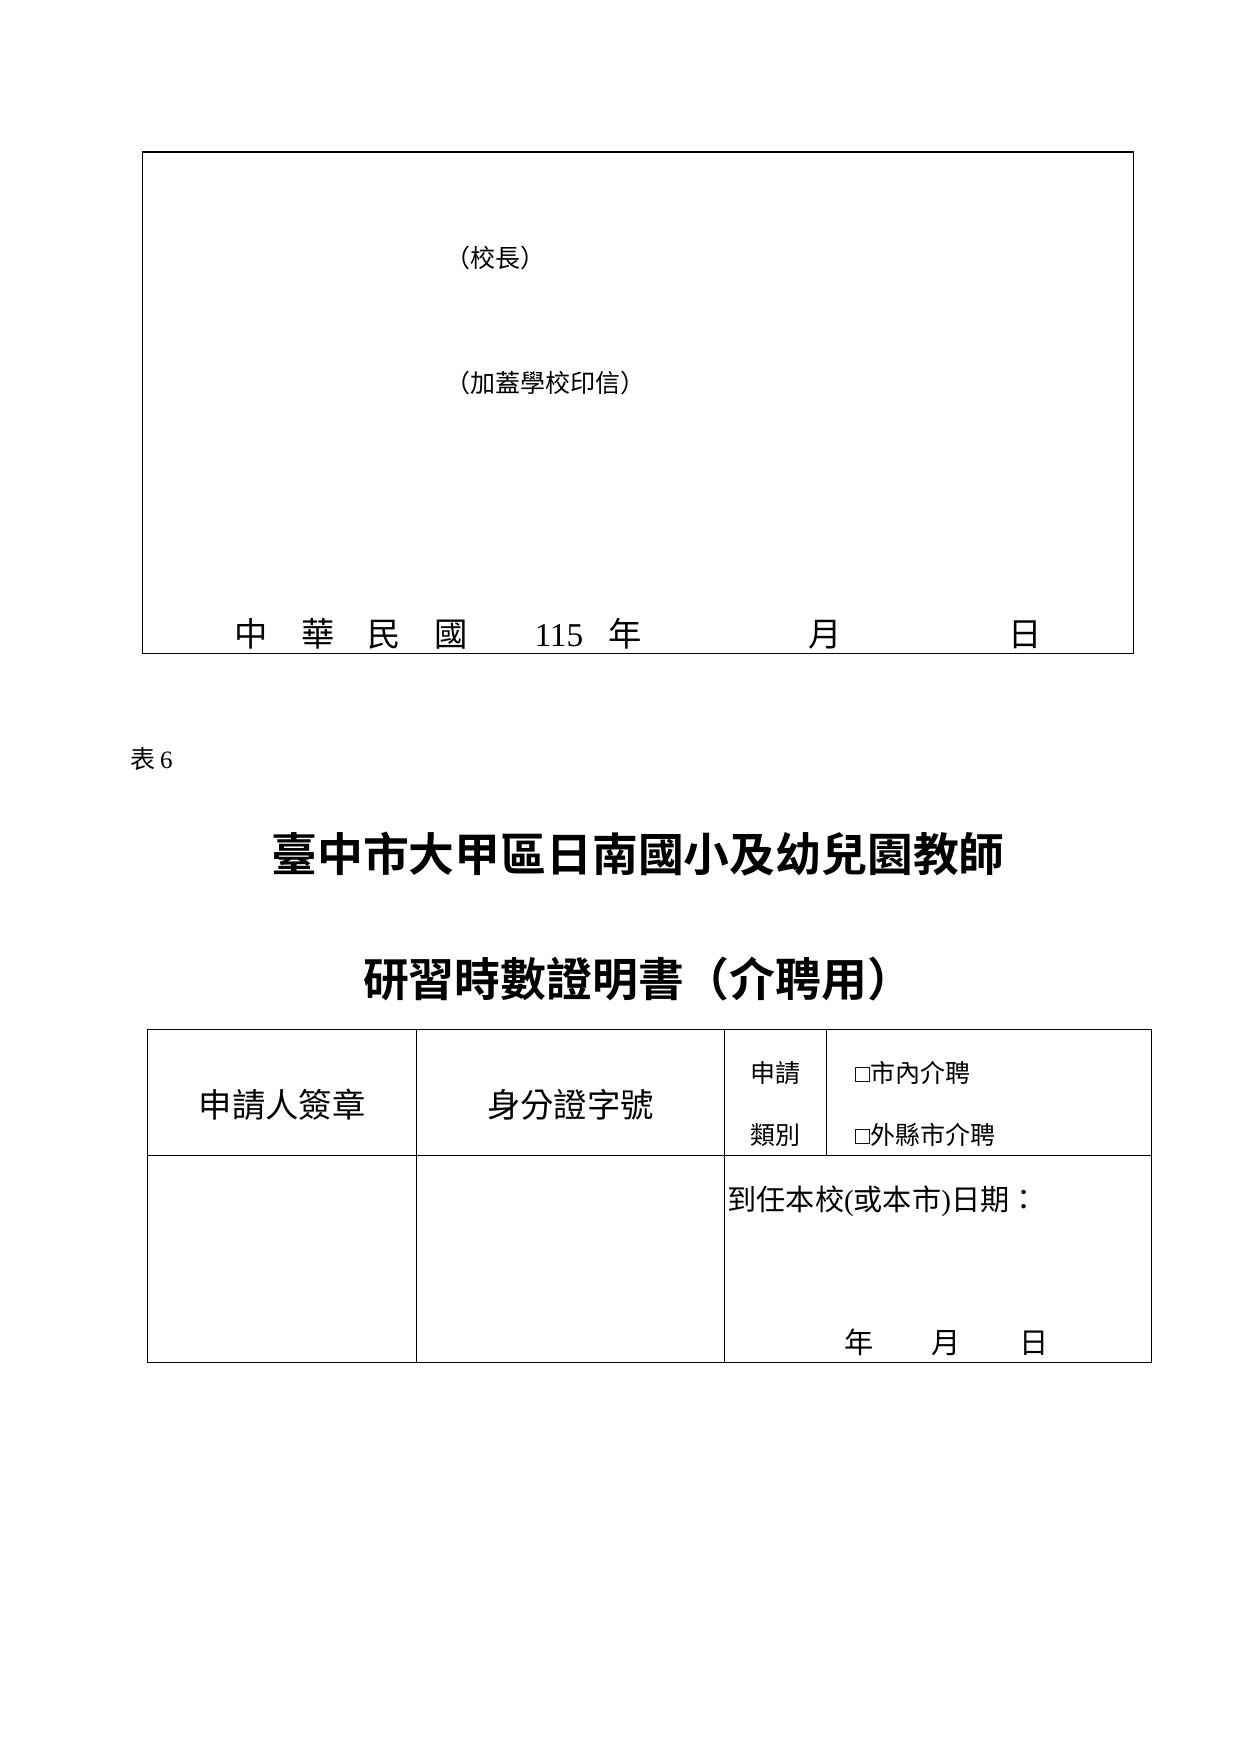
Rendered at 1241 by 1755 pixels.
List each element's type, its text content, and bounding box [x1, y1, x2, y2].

text 表6 [130, 716, 1146, 778]
text 臺中市大甲區日南國小及幼兒園教師 [130, 778, 1146, 903]
table_header 身分證字號 [417, 1030, 724, 1154]
table_cell 到任本校(或本市)日期： 年 月 日 [725, 1156, 1151, 1362]
table_header □市內介聘 □外縣市介聘 [827, 1030, 1151, 1154]
table_header 申請 類別 [725, 1030, 826, 1154]
table_header 申請人簽章 [148, 1030, 416, 1154]
table_cell [148, 1156, 416, 1362]
table_cell [417, 1156, 724, 1362]
text 研習時數證明書（介聘用） [130, 903, 1146, 1028]
table_cell （校長） （加蓋學校印信） 中 華 民 國 115 年 月 日 [143, 153, 1133, 652]
